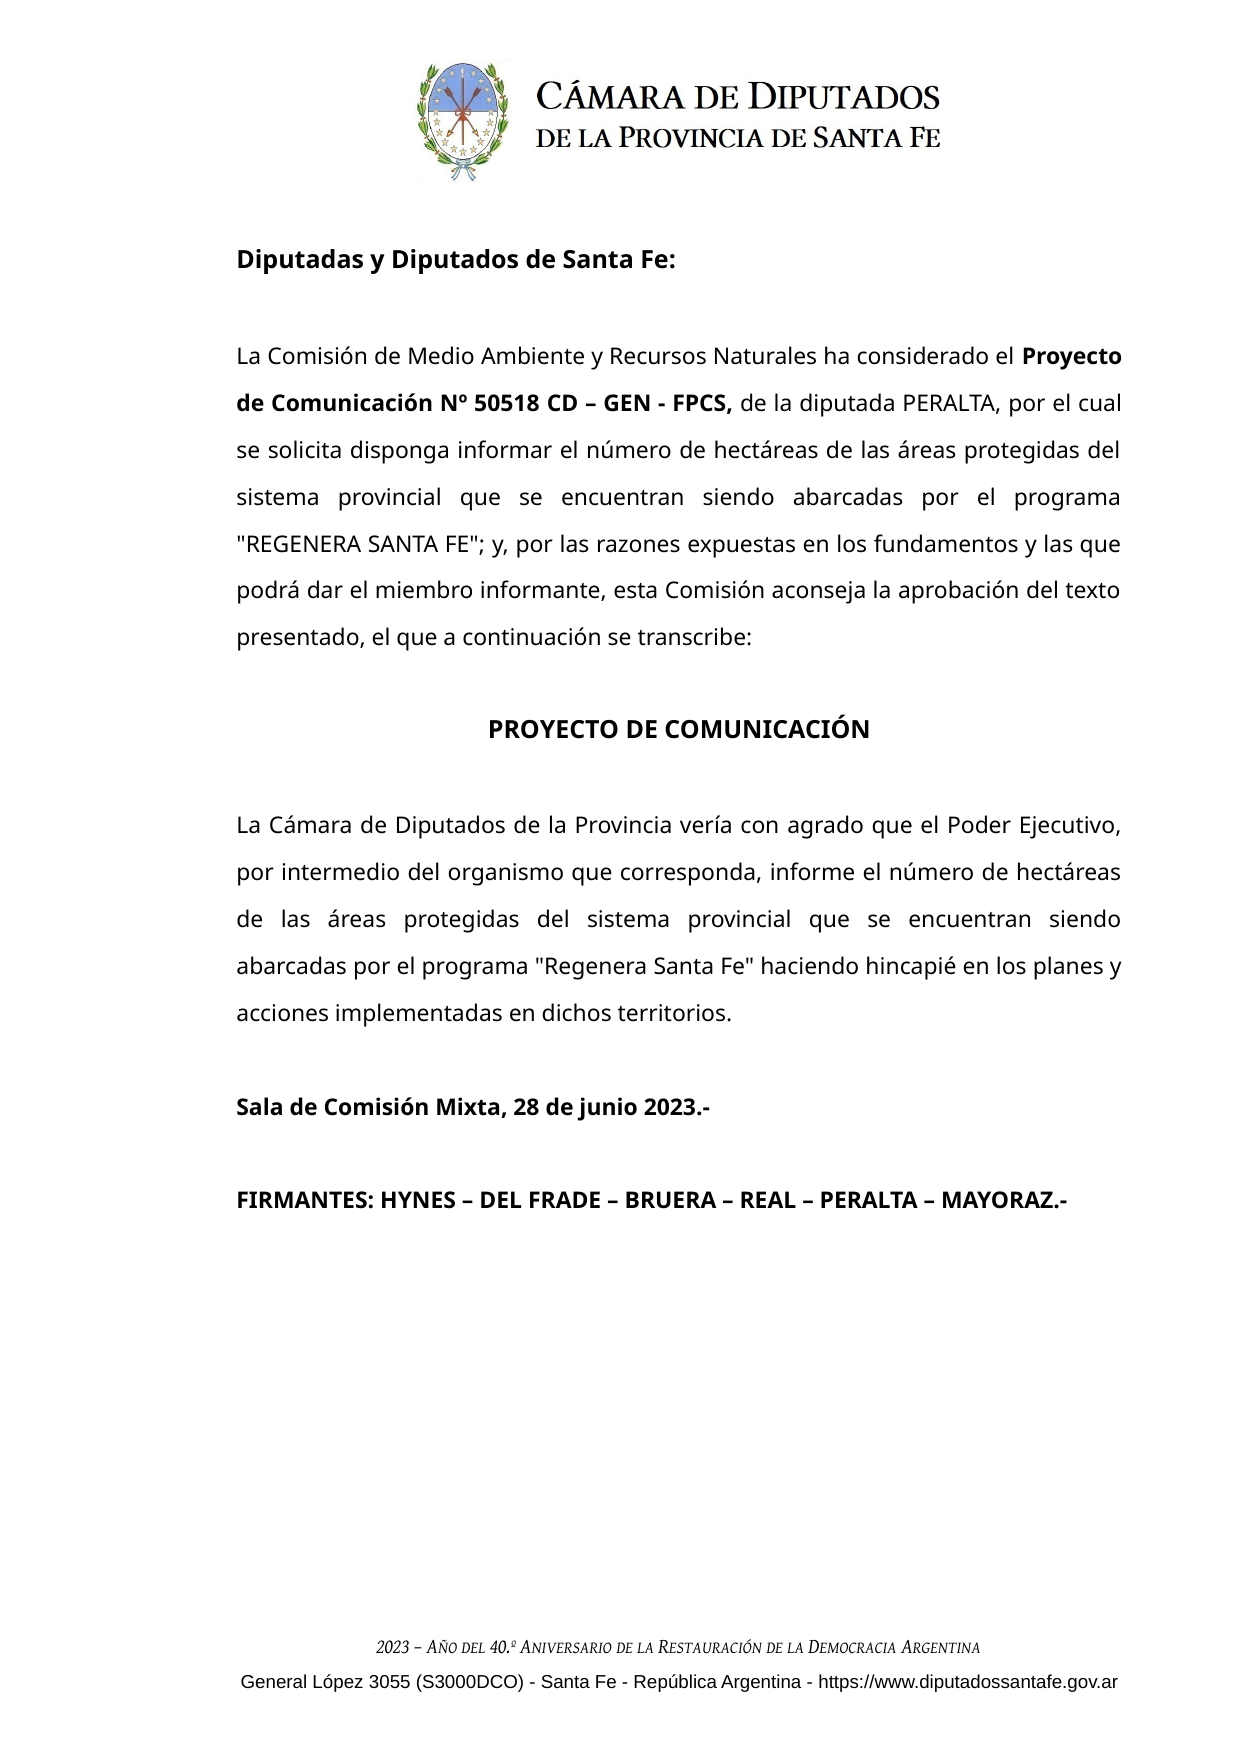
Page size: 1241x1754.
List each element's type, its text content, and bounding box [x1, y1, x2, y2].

text FIRMANTES: HYNES – DEL FRADE – BRUERA – REAL – PERALTA – MAYORAZ.- [236, 1184, 1122, 1216]
text La Comisión de Medio Ambiente y Recursos Naturales ha considerado el Proyecto de Comunicación Nº 50518 CD – GEN - FPCS, de la diputada PERALTA, por el cual se solicita disponga informar el número de hectáreas de las áreas protegidas del sistema provincial que se encuentran siendo abarcadas por el programa "REGENERA SANTA FE"; y, por las razones expuestas en los fundamentos y las que podrá dar el miembro informante, esta Comisión aconseja la aprobación del texto presentado, el que a continuación se transcribe: [236, 340, 1122, 653]
picture [413, 59, 945, 183]
text PROYECTO DE COMUNICACIÓN [236, 711, 1122, 745]
text Diputadas y Diputados de Santa Fe: [236, 242, 1122, 276]
text Sala de Comisión Mixta, 28 de junio 2023.- [236, 1091, 1122, 1122]
text La Cámara de Diputados de la Provincia vería con agrado que el Poder Ejecutivo, por intermedio del organismo que corresponda, informe el número de hectáreas de las áreas protegidas del sistema provincial que se encuentran siendo abarcadas por el programa "Regenera Santa Fe" haciendo hincapié en los planes y acciones implementadas en dichos territorios. [236, 809, 1122, 1028]
